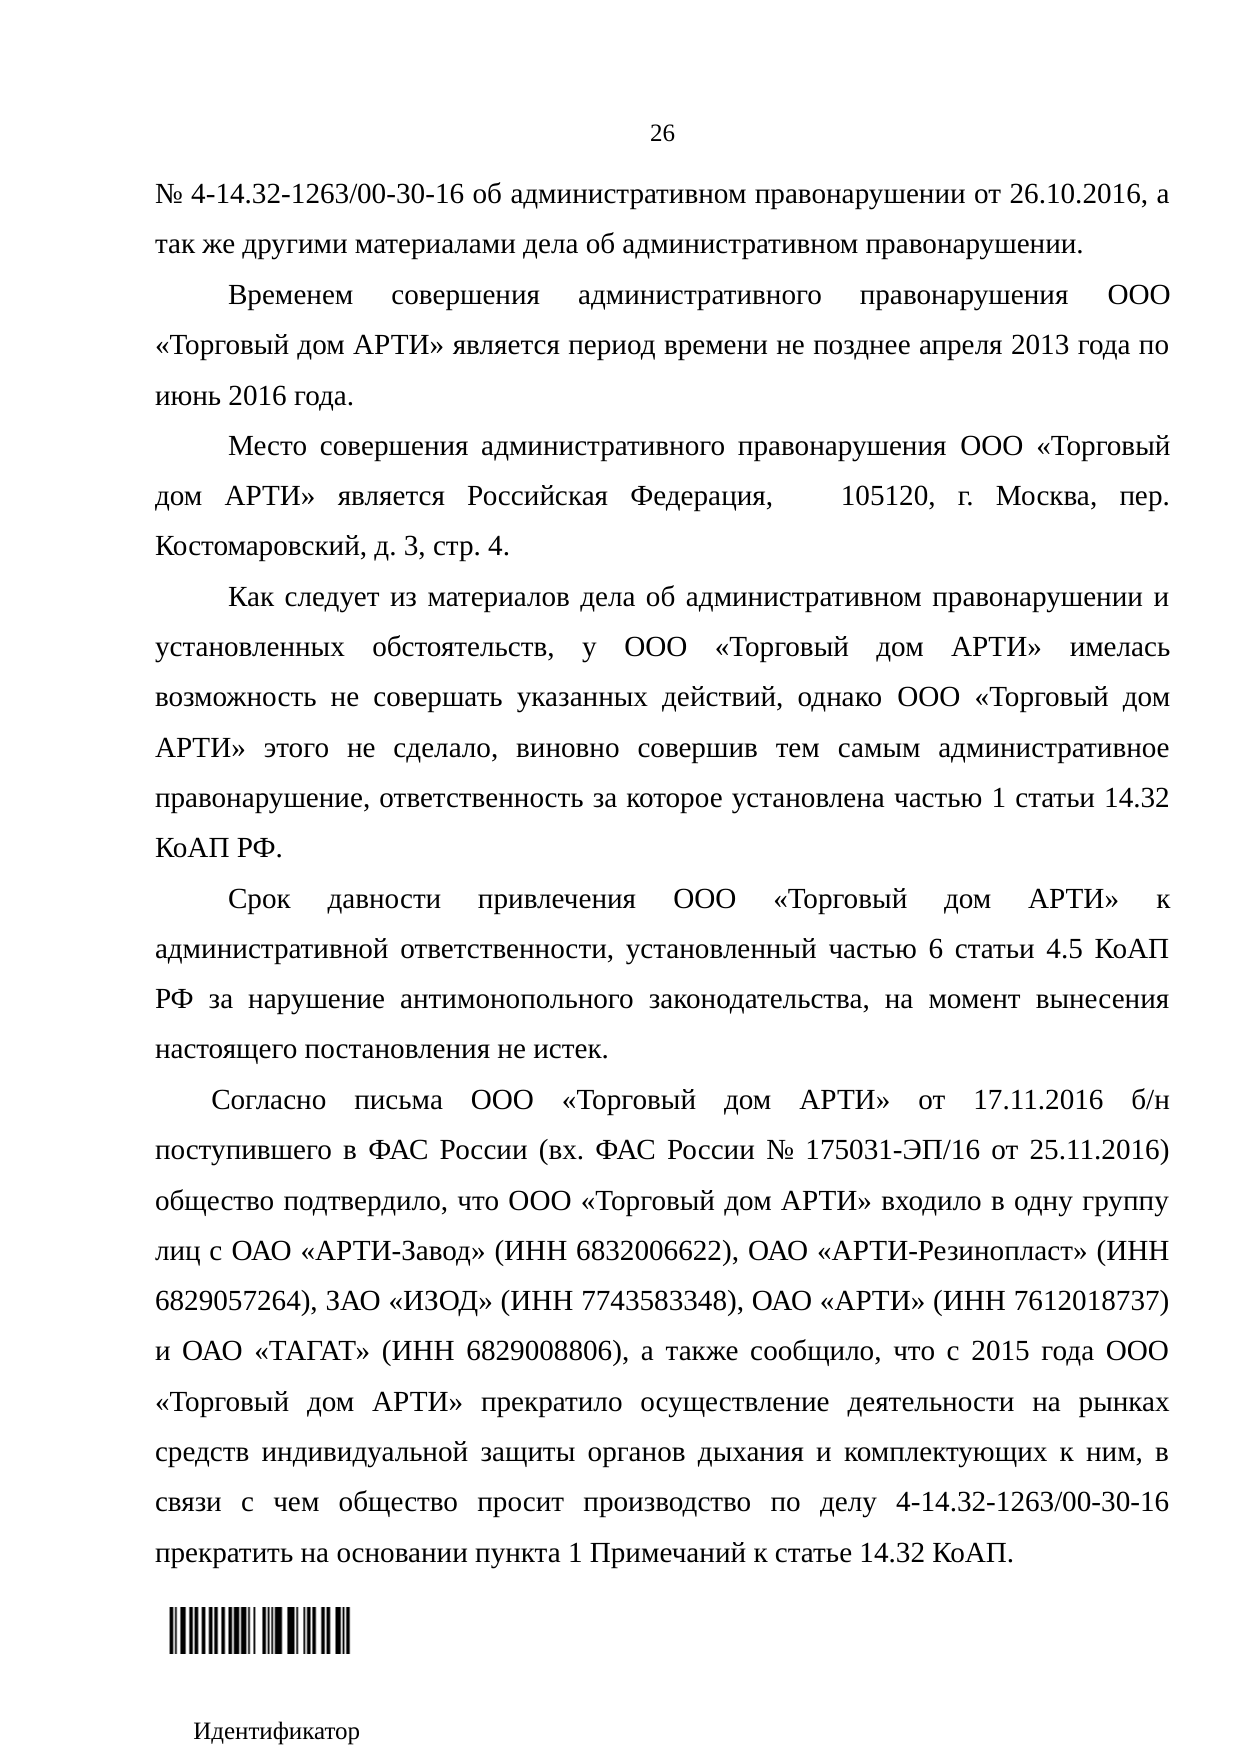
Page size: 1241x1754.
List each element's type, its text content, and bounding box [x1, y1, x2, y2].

text Срок давности привлечения ООО «Торговый дом АРТИ» к административной ответственности, установленный частью 6 статьи 4.5 КоАП РФ за нарушение антимонопольного законодательства, на момент вынесения настоящего постановления не истек. [155, 881, 1170, 1065]
text Место совершения административного правонарушения ООО «Торговый дом АРТИ» является Российская Федерация, 105120, г. Москва, пер. Костомаровский, д. 3, стр. 4. [155, 428, 1170, 562]
text Как следует из материалов дела об административном правонарушении и установленных обстоятельств, у ООО «Торговый дом АРТИ» имелась возможность не совершать указанных действий, однако ООО «Торговый дом АРТИ» этого не сделало, виновно совершив тем самым административное правонарушение, ответственность за которое установлена частью 1 статьи 14.32 КоАП РФ. [155, 579, 1170, 864]
text Временем совершения административного правонарушения ООО «Торговый дом АРТИ» является период времени не позднее апреля 2013 года по июнь 2016 года. [155, 277, 1170, 411]
text Согласно письма ООО «Торговый дом АРТИ» от 17.11.2016 б/н поступившего в ФАС России (вх. ФАС России № 175031-ЭП/16 от 25.11.2016) общество подтвердило, что ООО «Торговый дом АРТИ» входило в одну группу лиц с ОАО «АРТИ-Завод» (ИНН 6832006622), ОАО «АРТИ-Резинопласт» (ИНН 6829057264), ЗАО «ИЗОД» (ИНН 7743583348), ОАО «АРТИ» (ИНН 7612018737) и ОАО «ТАГАТ» (ИНН 6829008806), а также сообщило, что с 2015 года ООО «Торговый дом АРТИ» прекратило осуществление деятельности на рынках средств индивидуальной защиты органов дыхания и комплектующих к ним, в связи с чем общество просит производство по делу 4-14.32-1263/00-30-16 прекратить на основании пункта 1 Примечаний к статье 14.32 КоАП. [155, 1082, 1170, 1568]
text № 4-14.32-1263/00-30-16 об административном правонарушении от 26.10.2016, а так же другими материалами дела об административном правонарушении. [155, 176, 1170, 260]
picture [154, 1607, 368, 1654]
